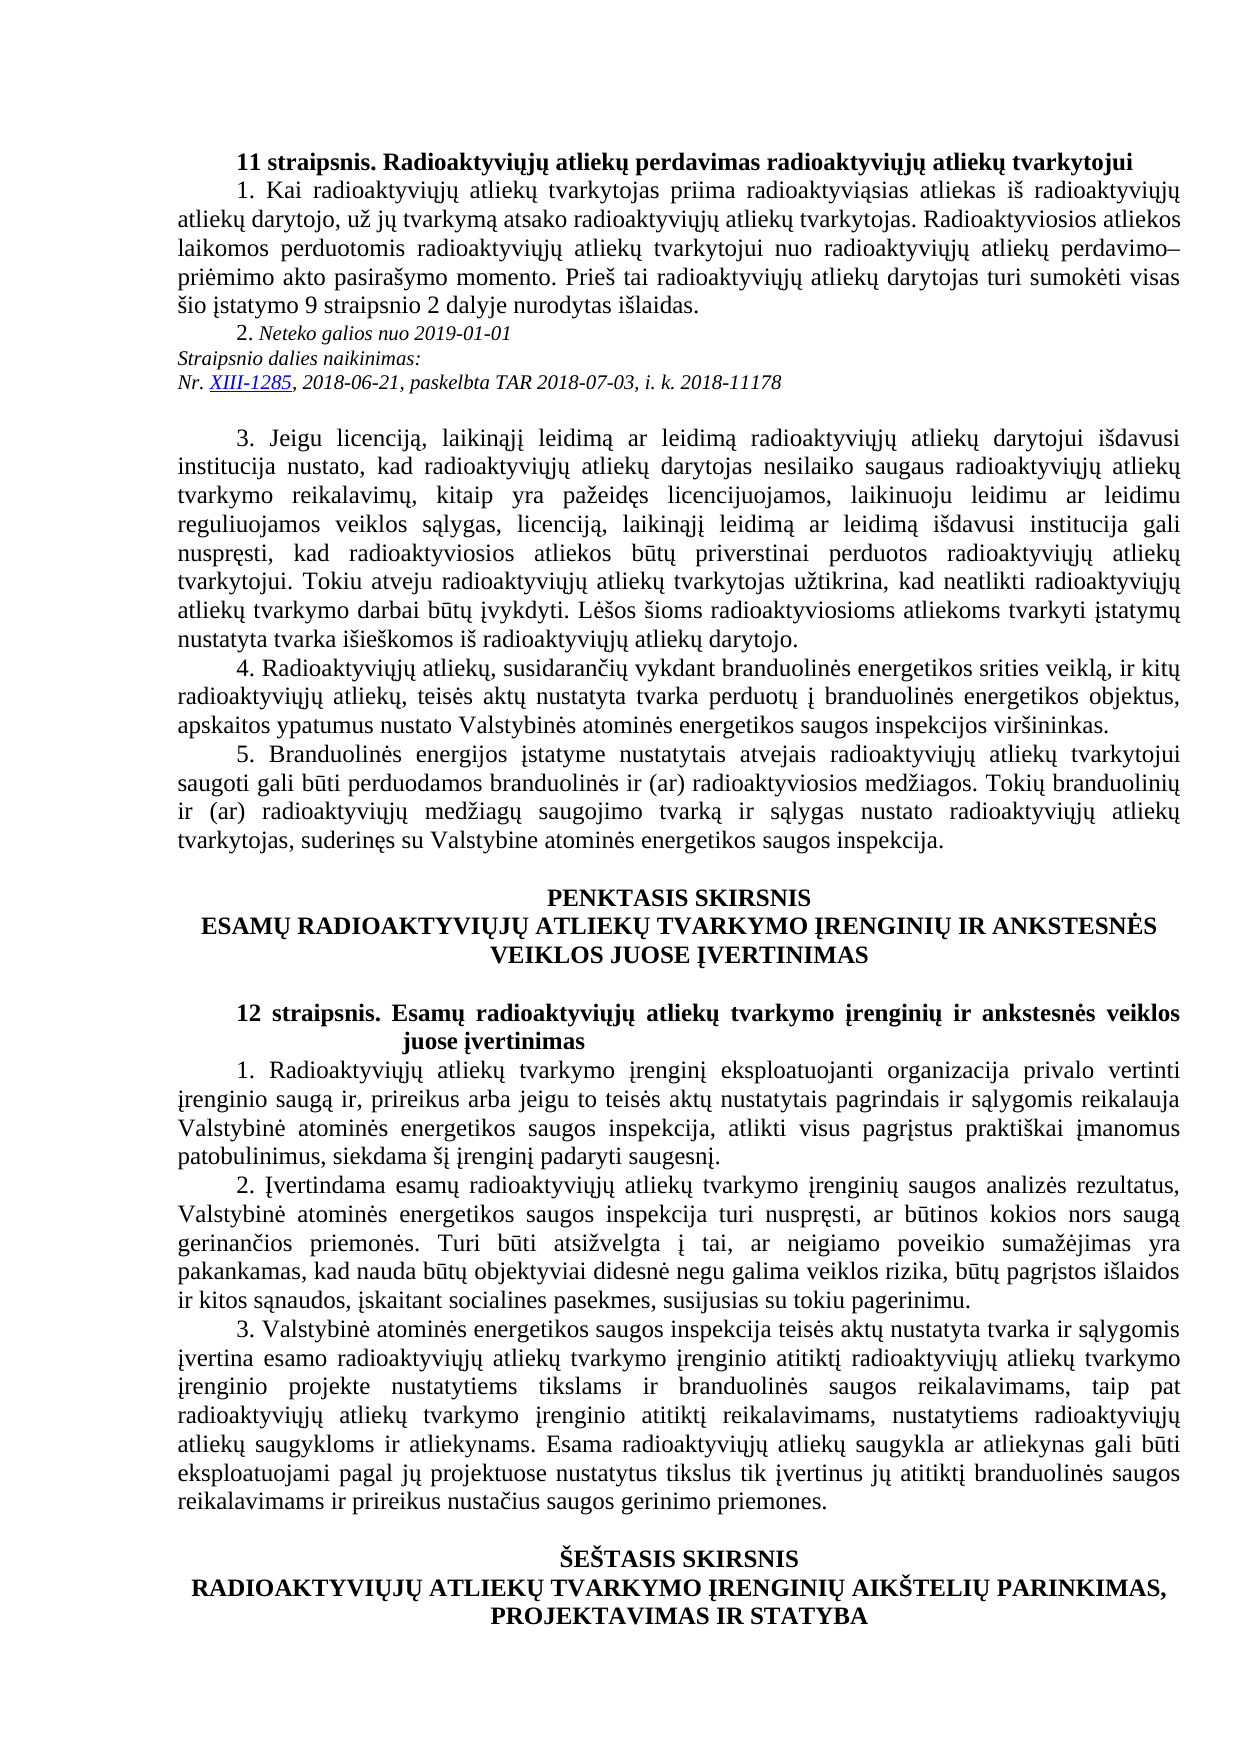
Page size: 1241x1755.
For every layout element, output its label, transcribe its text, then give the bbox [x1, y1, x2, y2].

text 2. Neteko galios nuo 2019-01-01 [177, 319, 1181, 346]
text Nr. XIII-1285, 2018-06-21, paskelbta TAR 2018-07-03, i. k. 2018-11178 [177, 370, 1181, 394]
text 3. Valstybinė atominės energetikos saugos inspekcija teisės aktų nustatyta tvarka ir sąlygomis įvertina esamo radioaktyviųjų atliekų tvarkymo įrenginio atitiktį radioaktyviųjų atliekų tvarkymo įrenginio projekte nustatytiems tikslams ir branduolinės saugos reikalavimams, taip pat radioaktyviųjų atliekų tvarkymo įrenginio atitiktį reikalavimams, nustatytiems radioaktyviųjų atliekų saugykloms ir atliekynams. Esama radioaktyviųjų atliekų saugykla ar atliekynas gali būti eksploatuojami pagal jų projektuose nustatytus tikslus tik įvertinus jų atitiktį branduolinės saugos reikalavimams ir prireikus nustačius saugos gerinimo priemones. [177, 1314, 1181, 1515]
text 2. Įvertindama esamų radioaktyviųjų atliekų tvarkymo įrenginių saugos analizės rezultatus, Valstybinė atominės energetikos saugos inspekcija turi nuspręsti, ar būtinos kokios nors saugą gerinančios priemonės. Turi būti atsižvelgta į tai, ar neigiamo poveikio sumažėjimas yra pakankamas, kad nauda būtų objektyviai didesnė negu galima veiklos rizika, būtų pagrįstos išlaidos ir kitos sąnaudos, įskaitant socialines pasekmes, susijusias su tokiu pagerinimu. [177, 1170, 1181, 1314]
text RADIOAKTYVIŲJŲ ATLIEKŲ TVARKYMO ĮRENGINIŲ AIKŠTELIŲ PARINKIMAS, PROJEKTAVIMAS IR STATYBA [177, 1573, 1181, 1630]
text 12 straipsnis. Esamų radioaktyviųjų atliekų tvarkymo įrenginių ir ankstesnės veiklos juose įvertinimas [236, 998, 1181, 1055]
text 11 straipsnis. Radioaktyviųjų atliekų perdavimas radioaktyviųjų atliekų tvarkytojui [236, 147, 1181, 176]
text 4. Radioaktyviųjų atliekų, susidarančių vykdant branduolinės energetikos srities veiklą, ir kitų radioaktyviųjų atliekų, teisės aktų nustatyta tvarka perduotų į branduolinės energetikos objektus, apskaitos ypatumus nustato Valstybinės atominės energetikos saugos inspekcijos viršininkas. [177, 653, 1181, 739]
text Straipsnio dalies naikinimas: [177, 346, 1181, 370]
text 1. Radioaktyviųjų atliekų tvarkymo įrenginį eksploatuojanti organizacija privalo vertinti įrenginio saugą ir, prireikus arba jeigu to teisės aktų nustatytais pagrindais ir sąlygomis reikalauja Valstybinė atominės energetikos saugos inspekcija, atlikti visus pagrįstus praktiškai įmanomus patobulinimus, siekdama šį įrenginį padaryti saugesnį. [177, 1055, 1181, 1170]
text 3. Jeigu licenciją, laikinąjį leidimą ar leidimą radioaktyviųjų atliekų darytojui išdavusi institucija nustato, kad radioaktyviųjų atliekų darytojas nesilaiko saugaus radioaktyviųjų atliekų tvarkymo reikalavimų, kitaip yra pažeidęs licencijuojamos, laikinuoju leidimu ar leidimu reguliuojamos veiklos sąlygas, licenciją, laikinąjį leidimą ar leidimą išdavusi institucija gali nuspręsti, kad radioaktyviosios atliekos būtų priverstinai perduotos radioaktyviųjų atliekų tvarkytojui. Tokiu atveju radioaktyviųjų atliekų tvarkytojas užtikrina, kad neatlikti radioaktyviųjų atliekų tvarkymo darbai būtų įvykdyti. Lėšos šioms radioaktyviosioms atliekoms tvarkyti įstatymų nustatyta tvarka išieškomos iš radioaktyviųjų atliekų darytojo. [177, 423, 1181, 653]
text 1. Kai radioaktyviųjų atliekų tvarkytojas priima radioaktyviąsias atliekas iš radioaktyviųjų atliekų darytojo, už jų tvarkymą atsako radioaktyviųjų atliekų tvarkytojas. Radioaktyviosios atliekos laikomos perduotomis radioaktyviųjų atliekų tvarkytojui nuo radioaktyviųjų atliekų perdavimo–priėmimo akto pasirašymo momento. Prieš tai radioaktyviųjų atliekų darytojas turi sumokėti visas šio įstatymo 9 straipsnio 2 dalyje nurodytas išlaidas. [177, 176, 1181, 319]
text PENKTASIS SKIRSNIS [177, 883, 1181, 911]
text 5. Branduolinės energijos įstatyme nustatytais atvejais radioaktyviųjų atliekų tvarkytojui saugoti gali būti perduodamos branduolinės ir (ar) radioaktyviosios medžiagos. Tokių branduolinių ir (ar) radioaktyviųjų medžiagų saugojimo tvarką ir sąlygas nustato radioaktyviųjų atliekų tvarkytojas, suderinęs su Valstybine atominės energetikos saugos inspekcija. [177, 739, 1181, 854]
text ESAMŲ RADIOAKTYVIŲJŲ ATLIEKŲ TVARKYMO ĮRENGINIŲ IR ANKSTESNĖS VEIKLOS JUOSE ĮVERTINIMAS [177, 911, 1181, 969]
text ŠEŠTASIS SKIRSNIS [177, 1544, 1181, 1573]
